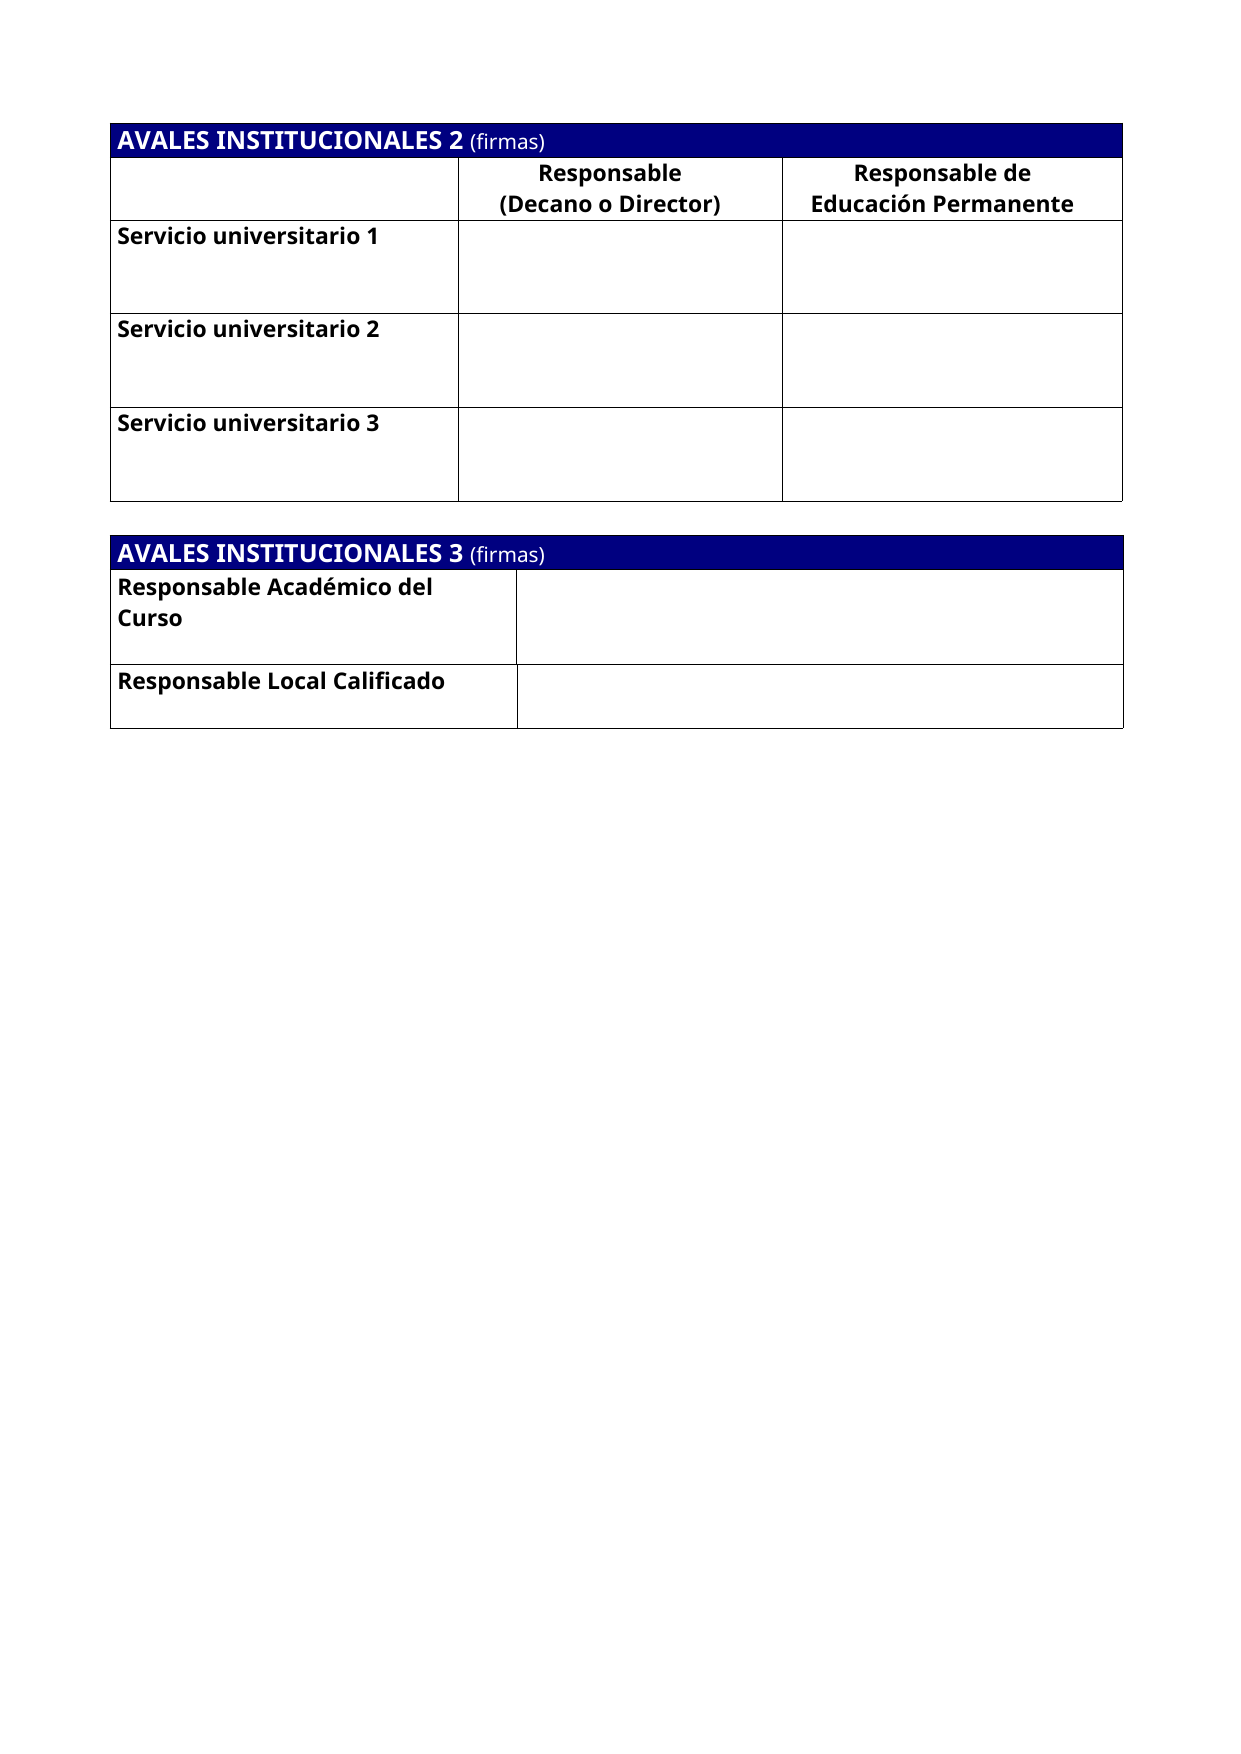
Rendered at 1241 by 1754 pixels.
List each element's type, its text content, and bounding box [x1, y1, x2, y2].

table_cell Servicio universitario 3 [111, 408, 458, 501]
table_cell [783, 221, 1122, 313]
table_cell Servicio universitario 1 [111, 221, 458, 313]
table_cell [783, 408, 1122, 501]
table_cell [518, 665, 1123, 728]
table_cell [517, 570, 1123, 664]
table_cell [783, 314, 1122, 407]
table_cell [459, 408, 782, 501]
table_cell [111, 158, 458, 219]
table_cell Responsable (Decano o Director) [459, 158, 782, 219]
table_header AVALES INSTITUCIONALES 3 (firmas) [111, 536, 1123, 569]
table_cell [459, 314, 782, 407]
table_cell Responsable Local Calificado [111, 665, 517, 728]
table_cell [459, 221, 782, 313]
table_header AVALES INSTITUCIONALES 2 (firmas) [111, 124, 1122, 157]
table_cell Responsable Académico del Curso [111, 570, 516, 664]
table_cell Servicio universitario 2 [111, 314, 458, 407]
table_cell Responsable de Educación Permanente [783, 158, 1122, 219]
